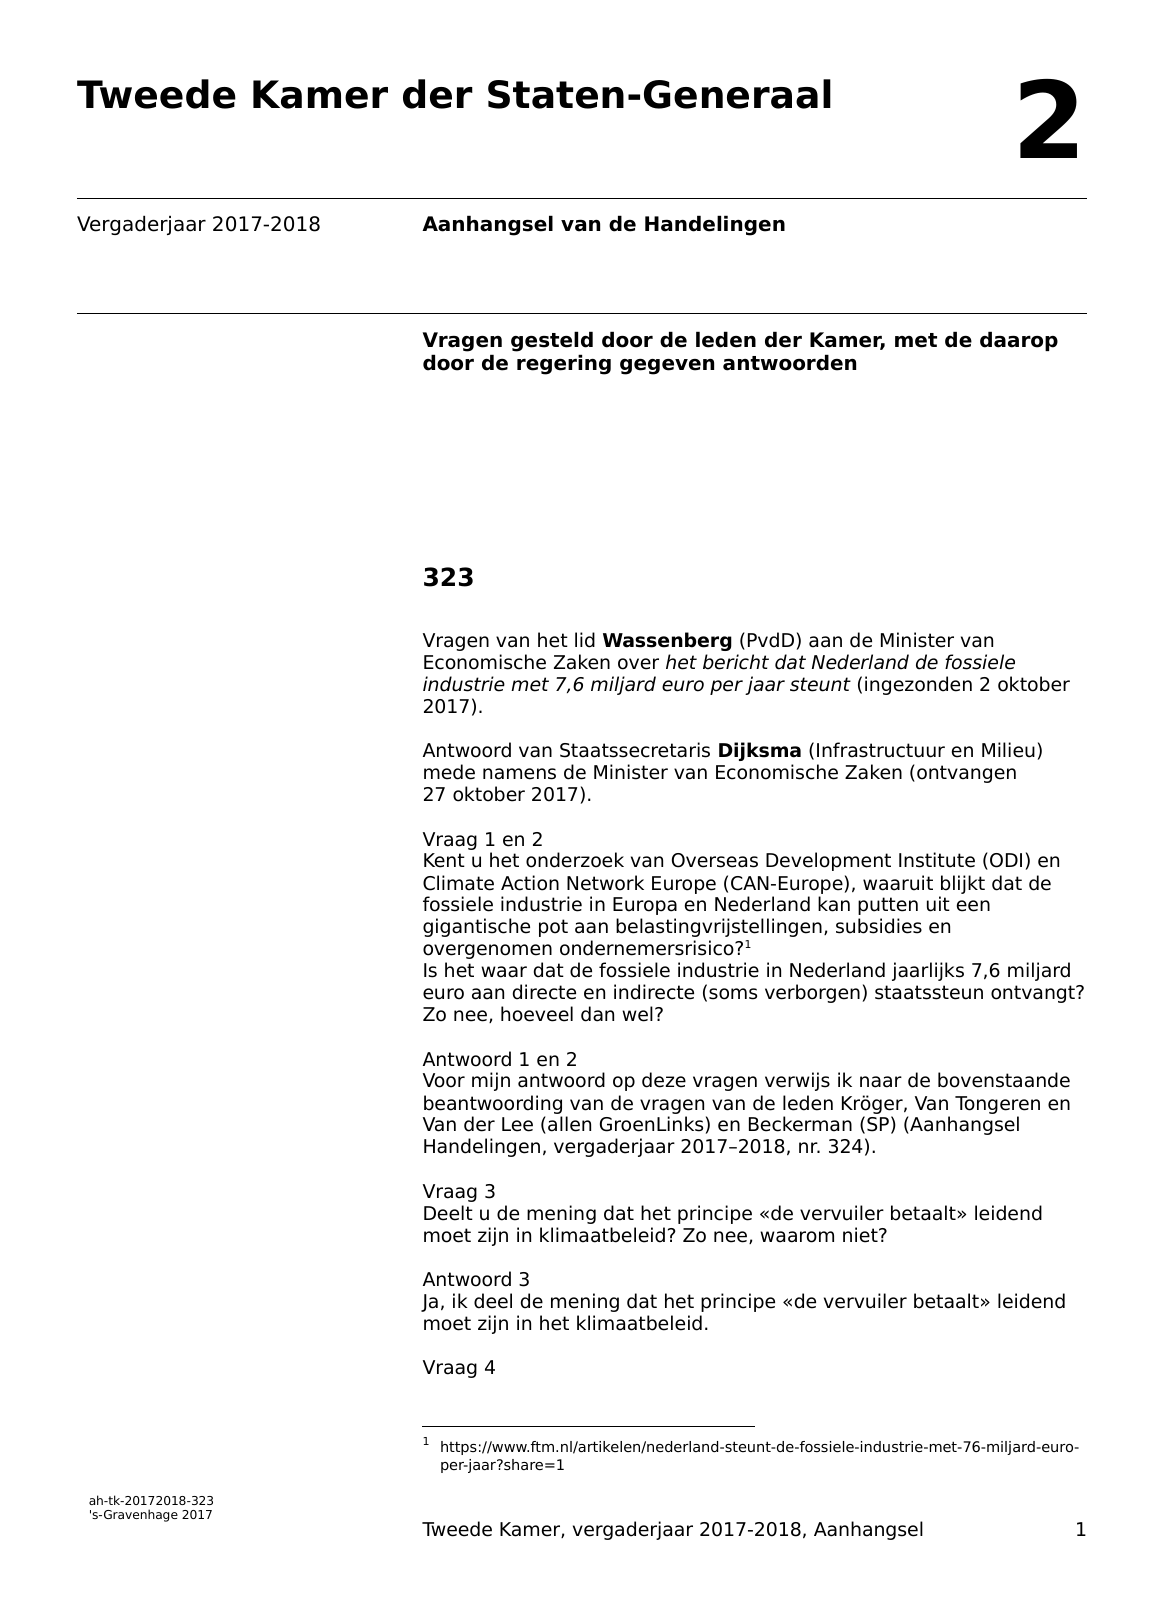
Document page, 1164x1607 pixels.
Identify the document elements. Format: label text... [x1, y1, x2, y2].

text Ja, ik deel de mening dat het principe «de vervuiler betaalt» leidend moet zijn in het klimaatbeleid. [422, 1291, 1087, 1334]
text Deelt u de mening dat het principe «de vervuiler betaalt» leidend moet zijn in klimaatbeleid? Zo nee, waarom niet? [422, 1202, 1087, 1246]
text Voor mijn antwoord op deze vragen verwijs ik naar de bovenstaande beantwoording van de vragen van de leden Kröger, Van Tongeren en Van der Lee (allen GroenLinks) en Beckerman (SP) (Aanhangsel Handelingen, vergaderjaar 2017–2018, nr. 324). [422, 1070, 1087, 1158]
text Antwoord van Staatssecretaris Dijksma (Infrastructuur en Milieu) mede namens de Minister van Economische Zaken (ontvangen 27 oktober 2017). [422, 740, 1087, 806]
table_header 2 [886, 59, 1087, 198]
text Vragen van het lid Wassenberg (PvdD) aan de Minister van Economische Zaken over het bericht dat Nederland de fossiele industrie met 7,6 miljard euro per jaar steunt (ingezonden 2 oktober 2017). [422, 630, 1087, 718]
table_cell Vragen gesteld door de leden der Kamer, met de daarop door de regering gegeven antwoorden [422, 314, 1087, 375]
text Antwoord 1 en 2 [422, 1048, 1087, 1070]
text Kent u het onderzoek van Overseas Development Institute (ODI) en Climate Action Network Europe (CAN-Europe), waaruit blijkt dat de fossiele industrie in Europa en Nederland kan putten uit een gigantische pot aan belastingvrijstellingen, subsidies en overgenomen ondernemersrisico? [422, 850, 1087, 960]
text Vraag 4 [422, 1357, 1087, 1379]
table_cell Vergaderjaar 2017-2018 [77, 199, 422, 313]
table_header Tweede Kamer der Staten-Generaal [77, 59, 886, 198]
table_cell [77, 314, 422, 375]
text Vraag 3 [422, 1181, 1087, 1202]
text Vraag 1 en 2 [422, 828, 1087, 850]
text 323 [422, 563, 1087, 592]
text Is het waar dat de fossiele industrie in Nederland jaarlijks 7,6 miljard euro aan directe en indirecte (soms verborgen) staatssteun ontvangt? Zo nee, hoeveel dan wel? [422, 960, 1087, 1026]
text 's-Gravenhage 2017 [88, 1508, 323, 1522]
text https://www.ftm.nl/artikelen/nederland-steunt-de-fossiele-industrie-met-76-miljard-euro-per-jaar?share=1 [422, 1435, 1087, 1474]
text Antwoord 3 [422, 1269, 1087, 1291]
table_cell Aanhangsel van de Handelingen [422, 199, 1087, 313]
text ah-tk-20172018-323 [88, 1494, 323, 1508]
